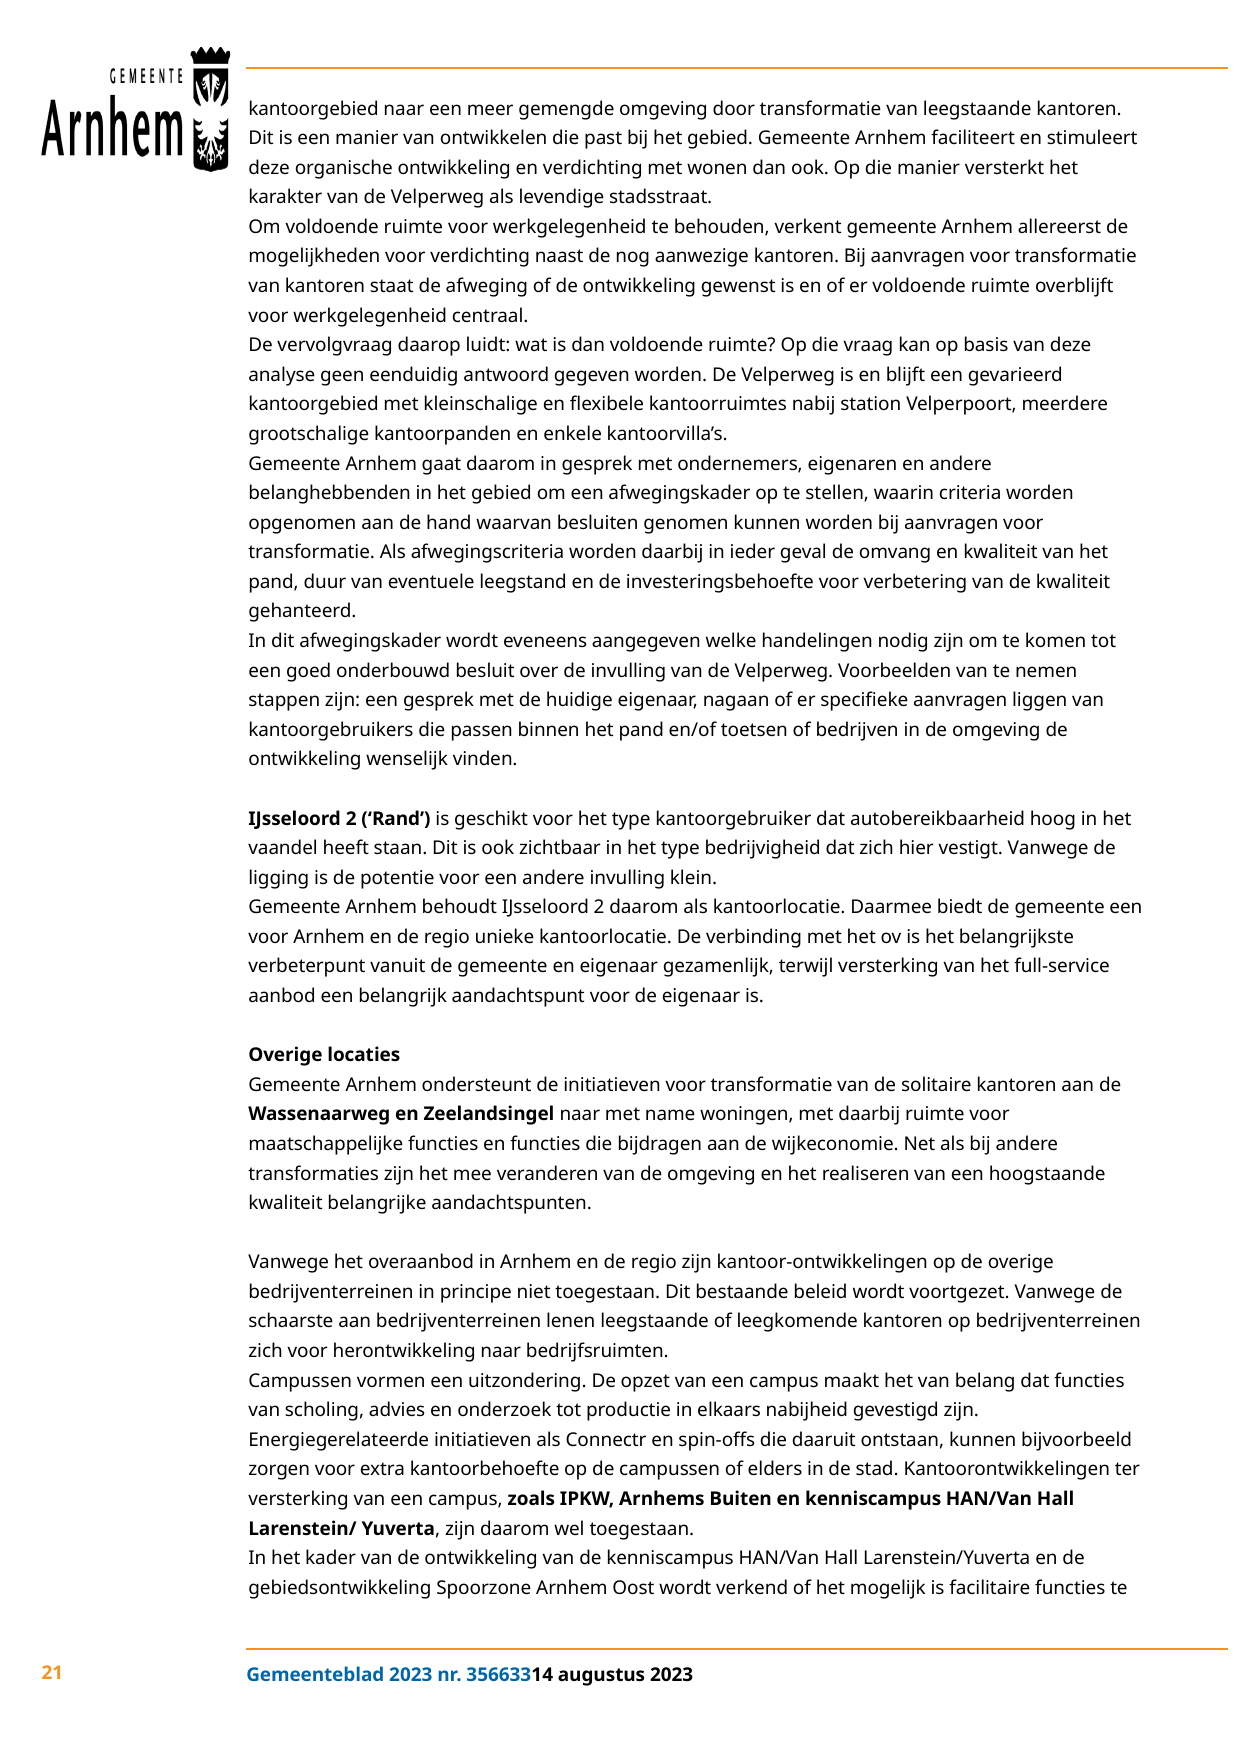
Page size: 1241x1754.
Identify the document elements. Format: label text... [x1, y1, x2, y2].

text Campussen vormen een uitzondering. De opzet van een campus maakt het van belang dat functies van scholing, advies en onderzoek tot productie in elkaars nabijheid gevestigd zijn. Energiegerelateerde initiatieven als Connectr en spin-offs die daaruit ontstaan, kunnen bijvoorbeeld zorgen voor extra kantoorbehoefte op de campussen of elders in de stad. Kantoorontwikkelingen ter versterking van een campus, zoals IPKW, Arnhems Buiten en kenniscampus HAN/Van Hall Larenstein/ Yuverta, zijn daarom wel toegestaan. [248, 1367, 1152, 1541]
text kantoorgebied naar een meer gemengde omgeving door transformatie van leegstaande kantoren. Dit is een manier van ontwikkelen die past bij het gebied. Gemeente Arnhem faciliteert en stimuleert deze organische ontwikkeling en verdichting met wonen dan ook. Op die manier versterkt het karakter van de Velperweg als levendige stadsstraat. [248, 95, 1152, 209]
picture [41, 47, 231, 172]
text In het kader van de ontwikkeling van de kenniscampus HAN/Van Hall Larenstein/Yuverta en de gebiedsontwikkeling Spoorzone Arnhem Oost wordt verkend of het mogelijk is facilitaire functies te [248, 1544, 1152, 1600]
text Vanwege het overaanbod in Arnhem en de regio zijn kantoor-ontwikkelingen op de overige bedrijventerreinen in principe niet toegestaan. Dit bestaande beleid wordt voortgezet. Vanwege de schaarste aan bedrijventerreinen lenen leegstaande of leegkomende kantoren op bedrijventerreinen zich voor herontwikkeling naar bedrijfsruimten. [248, 1248, 1152, 1363]
text In dit afwegingskader wordt eveneens aangegeven welke handelingen nodig zijn om te komen tot een goed onderbouwd besluit over de invulling van de Velperweg. Voorbeelden van te nemen stappen zijn: een gesprek met de huidige eigenaar, nagaan of er specifieke aanvragen liggen van kantoorgebruikers die passen binnen het pand en/of toetsen of bedrijven in de omgeving de ontwikkeling wenselijk vinden. [248, 627, 1152, 771]
text IJsseloord 2 (‘Rand’) is geschikt voor het type kantoorgebruiker dat autobereikbaarheid hoog in het vaandel heeft staan. Dit is ook zichtbaar in het type bedrijvigheid dat zich hier vestigt. Vanwege de ligging is de potentie voor een andere invulling klein. [248, 805, 1152, 890]
text Gemeente Arnhem gaat daarom in gesprek met ondernemers, eigenaren en andere belanghebbenden in het gebied om een afwegingskader op te stellen, waarin criteria worden opgenomen aan de hand waarvan besluiten genomen kunnen worden bij aanvragen voor transformatie. Als afwegingscriteria worden daarbij in ieder geval de omvang en kwaliteit van het pand, duur van eventuele leegstand en de investeringsbehoefte voor verbetering van de kwaliteit gehanteerd. [248, 450, 1152, 623]
text Gemeente Arnhem behoudt IJsseloord 2 daarom als kantoorlocatie. Daarmee biedt de gemeente een voor Arnhem en de regio unieke kantoorlocatie. De verbinding met het ov is het belangrijkste verbeterpunt vanuit de gemeente en eigenaar gezamenlijk, terwijl versterking van het full-service aanbod een belangrijk aandachtspunt voor de eigenaar is. [248, 893, 1152, 1008]
text De vervolgvraag daarop luidt: wat is dan voldoende ruimte? Op die vraag kan op basis van deze analyse geen eenduidig antwoord gegeven worden. De Velperweg is en blijft een gevarieerd kantoorgebied met kleinschalige en flexibele kantoorruimtes nabij station Velperpoort, meerdere grootschalige kantoorpanden en enkele kantoorvilla’s. [248, 331, 1152, 446]
text Om voldoende ruimte voor werkgelegenheid te behouden, verkent gemeente Arnhem allereerst de mogelijkheden voor verdichting naast de nog aanwezige kantoren. Bij aanvragen voor transformatie van kantoren staat de afweging of de ontwikkeling gewenst is en of er voldoende ruimte overblijft voor werkgelegenheid centraal. [248, 213, 1152, 328]
text Overige locaties [248, 1041, 1152, 1067]
text Gemeente Arnhem ondersteunt de initiatieven voor transformatie van de solitaire kantoren aan de Wassenaarweg en Zeelandsingel naar met name woningen, met daarbij ruimte voor maatschappelijke functies en functies die bijdragen aan de wijkeconomie. Net als bij andere transformaties zijn het mee veranderen van de omgeving en het realiseren van een hoogstaande kwaliteit belangrijke aandachtspunten. [248, 1071, 1152, 1215]
